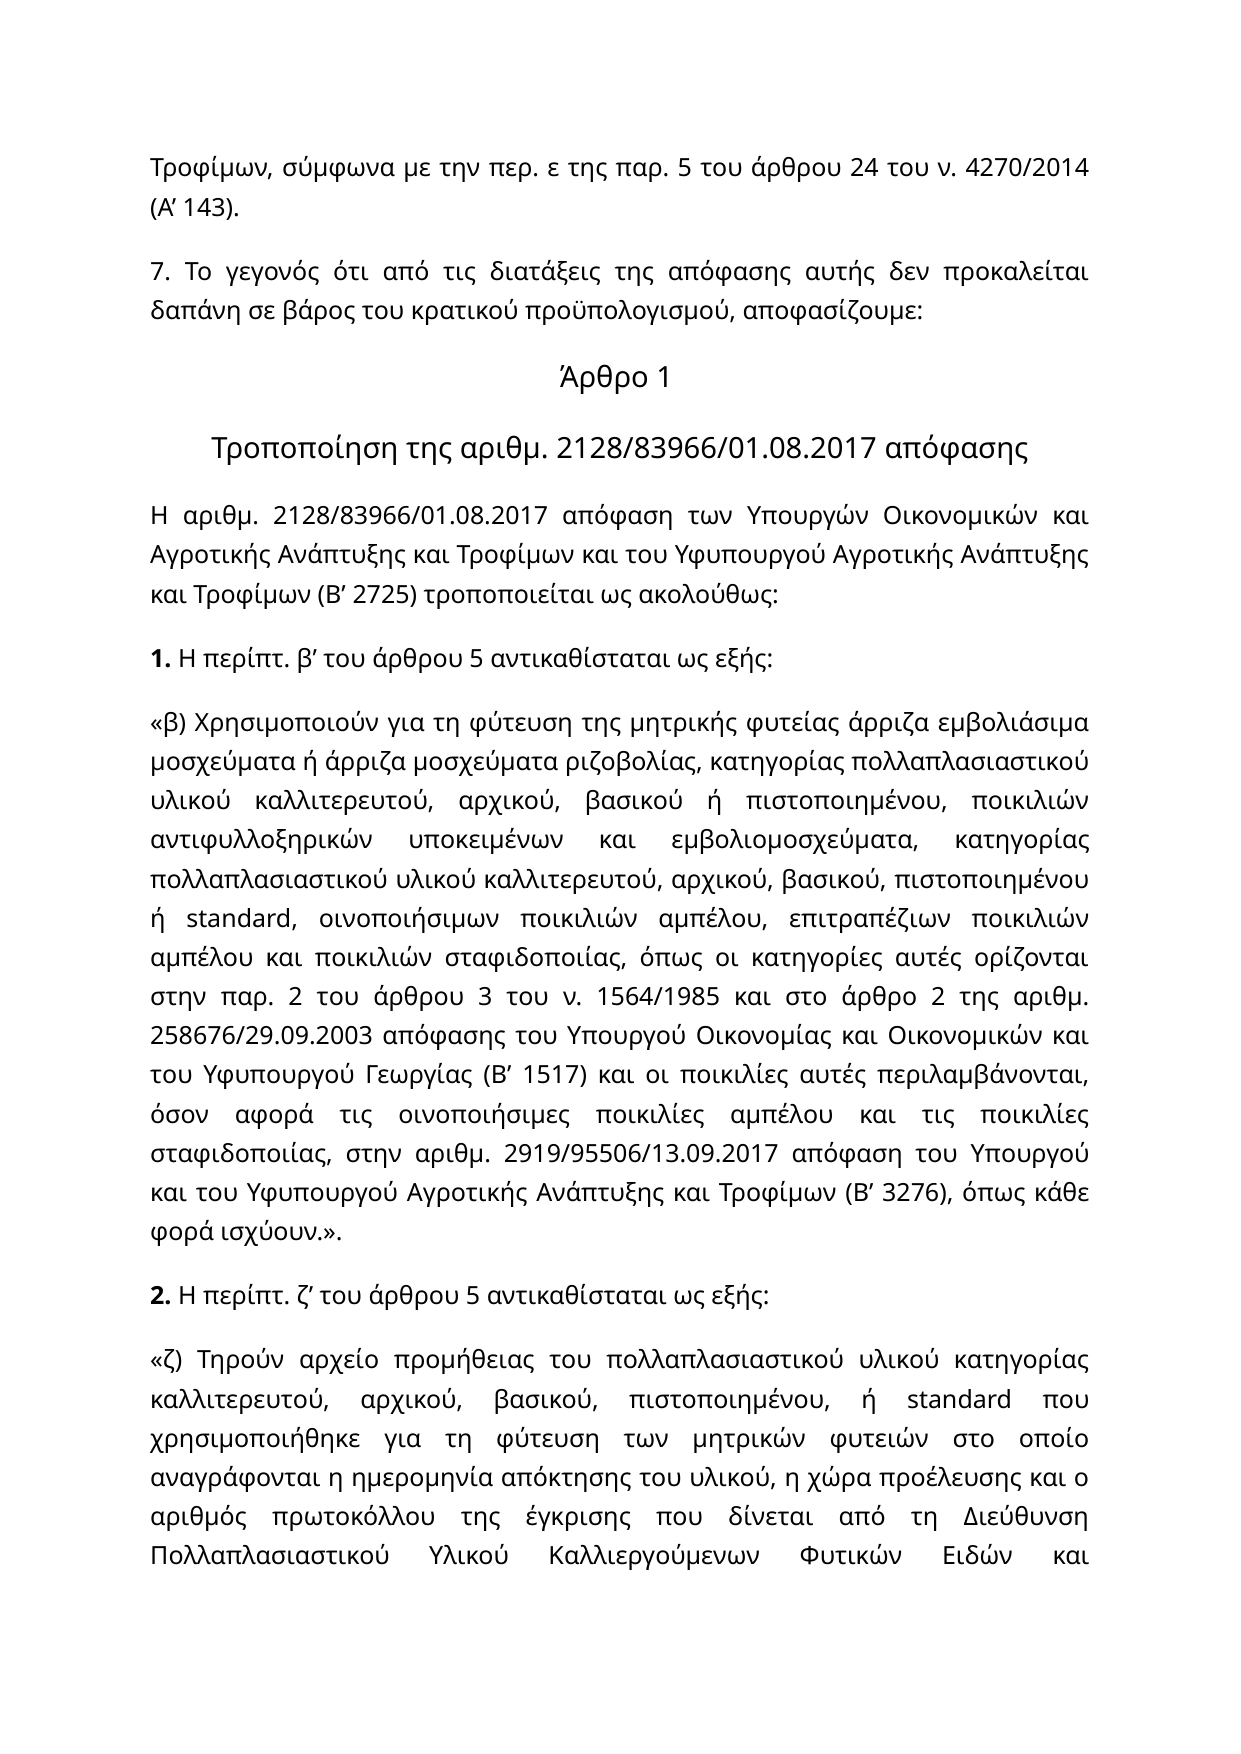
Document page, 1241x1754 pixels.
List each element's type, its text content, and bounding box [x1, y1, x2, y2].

subtitle Τροποποίηση της αριθμ. 2128/83966/01.08.2017 απόφασης [150, 427, 1090, 467]
text «β) Χρησιμοποιούν για τη φύτευση της μητρικής φυτείας άρριζα εμβολιάσιμα μοσχεύματα ή άρριζα μοσχεύματα ριζοβολίας, κατηγορίας πολλαπλασιαστικού υλικού καλλιτερευτού, αρχικού, βασικού ή πιστοποιημένου, ποικιλιών αντιφυλλοξηρικών υποκειμένων και εμβολιομοσχεύματα, κατηγορίας πολλαπλασιαστικού υλικού καλλιτερευτού, αρχικού, βασικού, πιστοποιημένου ή standard, οινοποιήσιμων ποικιλιών αμπέλου, επιτραπέζιων ποικιλιών αμπέλου και ποικιλιών σταφιδοποιίας, όπως οι κατηγορίες αυτές ορίζονται στην παρ. 2 του άρθρου 3 του ν. 1564/1985 και στο άρθρο 2 της αριθμ. 258676/29.09.2003 απόφασης του Υπουργού Οικονομίας και Οικονομικών και του Υφυπουργού Γεωργίας (Β’ 1517) και οι ποικιλίες αυτές περιλαμβάνονται, όσον αφορά τις οινοποιήσιμες ποικιλίες αμπέλου και τις ποικιλίες σταφιδοποιίας, στην αριθμ. 2919/95506/13.09.2017 απόφαση του Υπουργού και του Υφυπουργού Αγροτικής Ανάπτυξης και Τροφίμων (Β’ 3276), όπως κάθε φορά ισχύουν.». [150, 704, 1090, 1248]
text 2. H περίπτ. ζ’ του άρθρου 5 αντικαθίσταται ως εξής: [150, 1278, 1090, 1312]
text 1. Η περίπτ. β’ του άρθρου 5 αντικαθίσταται ως εξής: [150, 640, 1090, 674]
text Η αριθμ. 2128/83966/01.08.2017 απόφαση των Υπουργών Οικονομικών και Αγροτικής Ανάπτυξης και Τροφίμων και του Υφυπουργού Αγροτικής Ανάπτυξης και Τροφίμων (Β’ 2725) τροποποιείται ως ακολούθως: [150, 498, 1090, 610]
text «ζ) Τηρούν αρχείο προμήθειας του πολλαπλασιαστικού υλικού κατηγορίας καλλιτερευτού, αρχικού, βασικού, πιστοποιημένου, ή standard που χρησιμοποιήθηκε για τη φύτευση των μητρικών φυτειών στο οποίο αναγράφονται η ημερομηνία απόκτησης του υλικού, η χώρα προέλευσης και ο αριθμός πρωτοκόλλου της έγκρισης που δίνεται από τη Διεύθυνση Πολλαπλασιαστικού Υλικού Καλλιεργούμενων Φυτικών Ειδών και [150, 1342, 1090, 1572]
subtitle Άρθρο 1 [150, 357, 1090, 396]
text Τροφίμων, σύμφωνα με την περ. ε της παρ. 5 του άρθρου 24 του ν. 4270/2014 (Α’ 143). [150, 150, 1090, 223]
text 7. Το γεγονός ότι από τις διατάξεις της απόφασης αυτής δεν προκαλείται δαπάνη σε βάρος του κρατικού προϋπολογισμού, αποφασίζουμε: [150, 253, 1090, 327]
